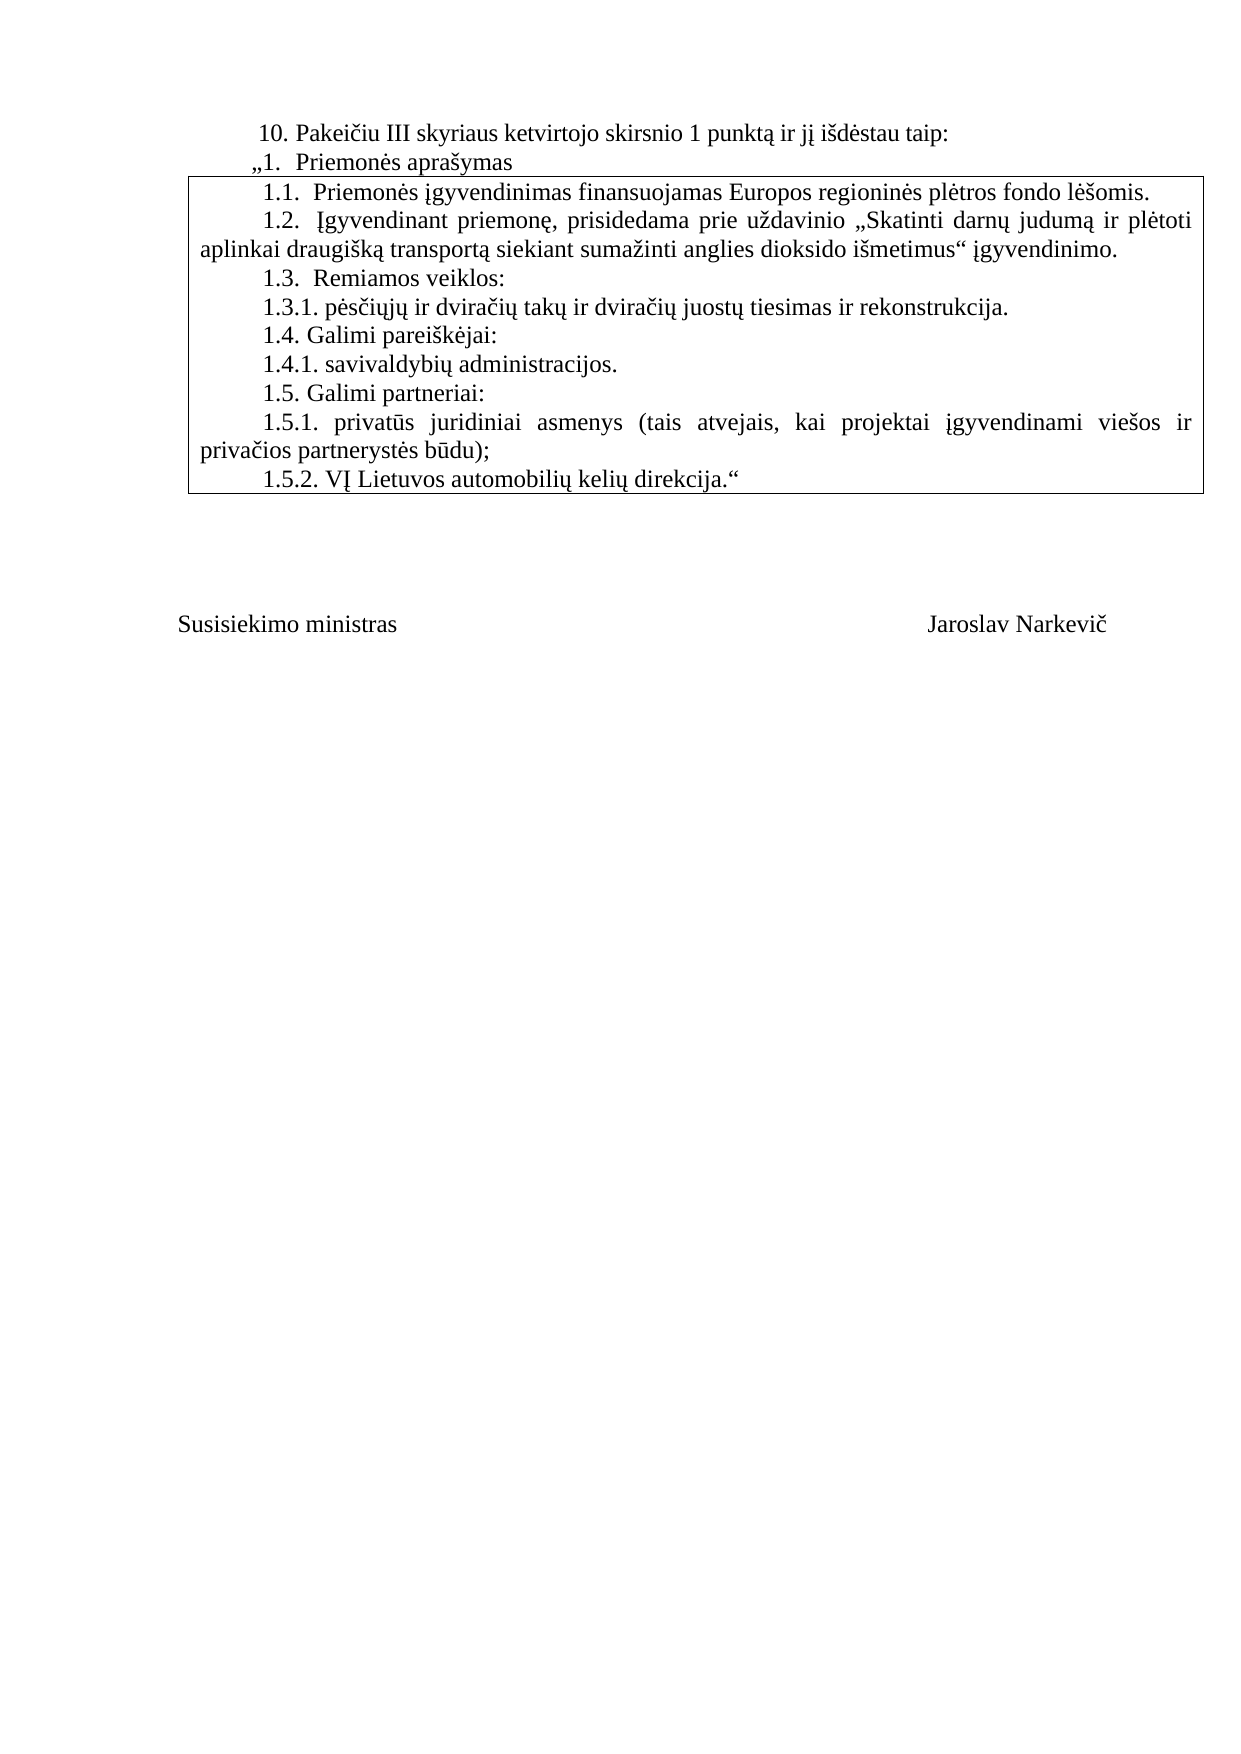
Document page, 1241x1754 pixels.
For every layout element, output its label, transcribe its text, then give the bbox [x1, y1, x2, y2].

table_cell 1.4. Galimi pareiškėjai: 1.4.1. savivaldybių administracijos. [189, 320, 1203, 378]
table_cell 1.5. Galimi partneriai: 1.5.1. privatūs juridiniai asmenys (tais atvejais, kai projektai įgyvendinami viešos ir privačios partnerystės būdu); 1.5.2. VĮ Lietuvos automobilių kelių direkcija.“ [189, 378, 1203, 493]
table_header 1.1. Priemonės įgyvendinimas finansuojamas Europos regioninės plėtros fondo lėšomis. [189, 177, 1203, 205]
text „1. Priemonės aprašymas [177, 147, 1181, 176]
text Susisiekimo ministras Jaroslav Narkevič [177, 609, 1181, 638]
table_cell 1.3. Remiamos veiklos: 1.3.1. pėsčiųjų ir dviračių takų ir dviračių juostų tiesimas ir rekonstrukcija. [189, 263, 1203, 320]
text 10. Pakeičiu III skyriaus ketvirtojo skirsnio 1 punktą ir jį išdėstau taip: [258, 118, 1181, 147]
table_cell 1.2. Įgyvendinant priemonę, prisidedama prie uždavinio „Skatinti darnų judumą ir plėtoti aplinkai draugišką transportą siekiant sumažinti anglies dioksido išmetimus“ įgyvendinimo. [189, 205, 1203, 263]
